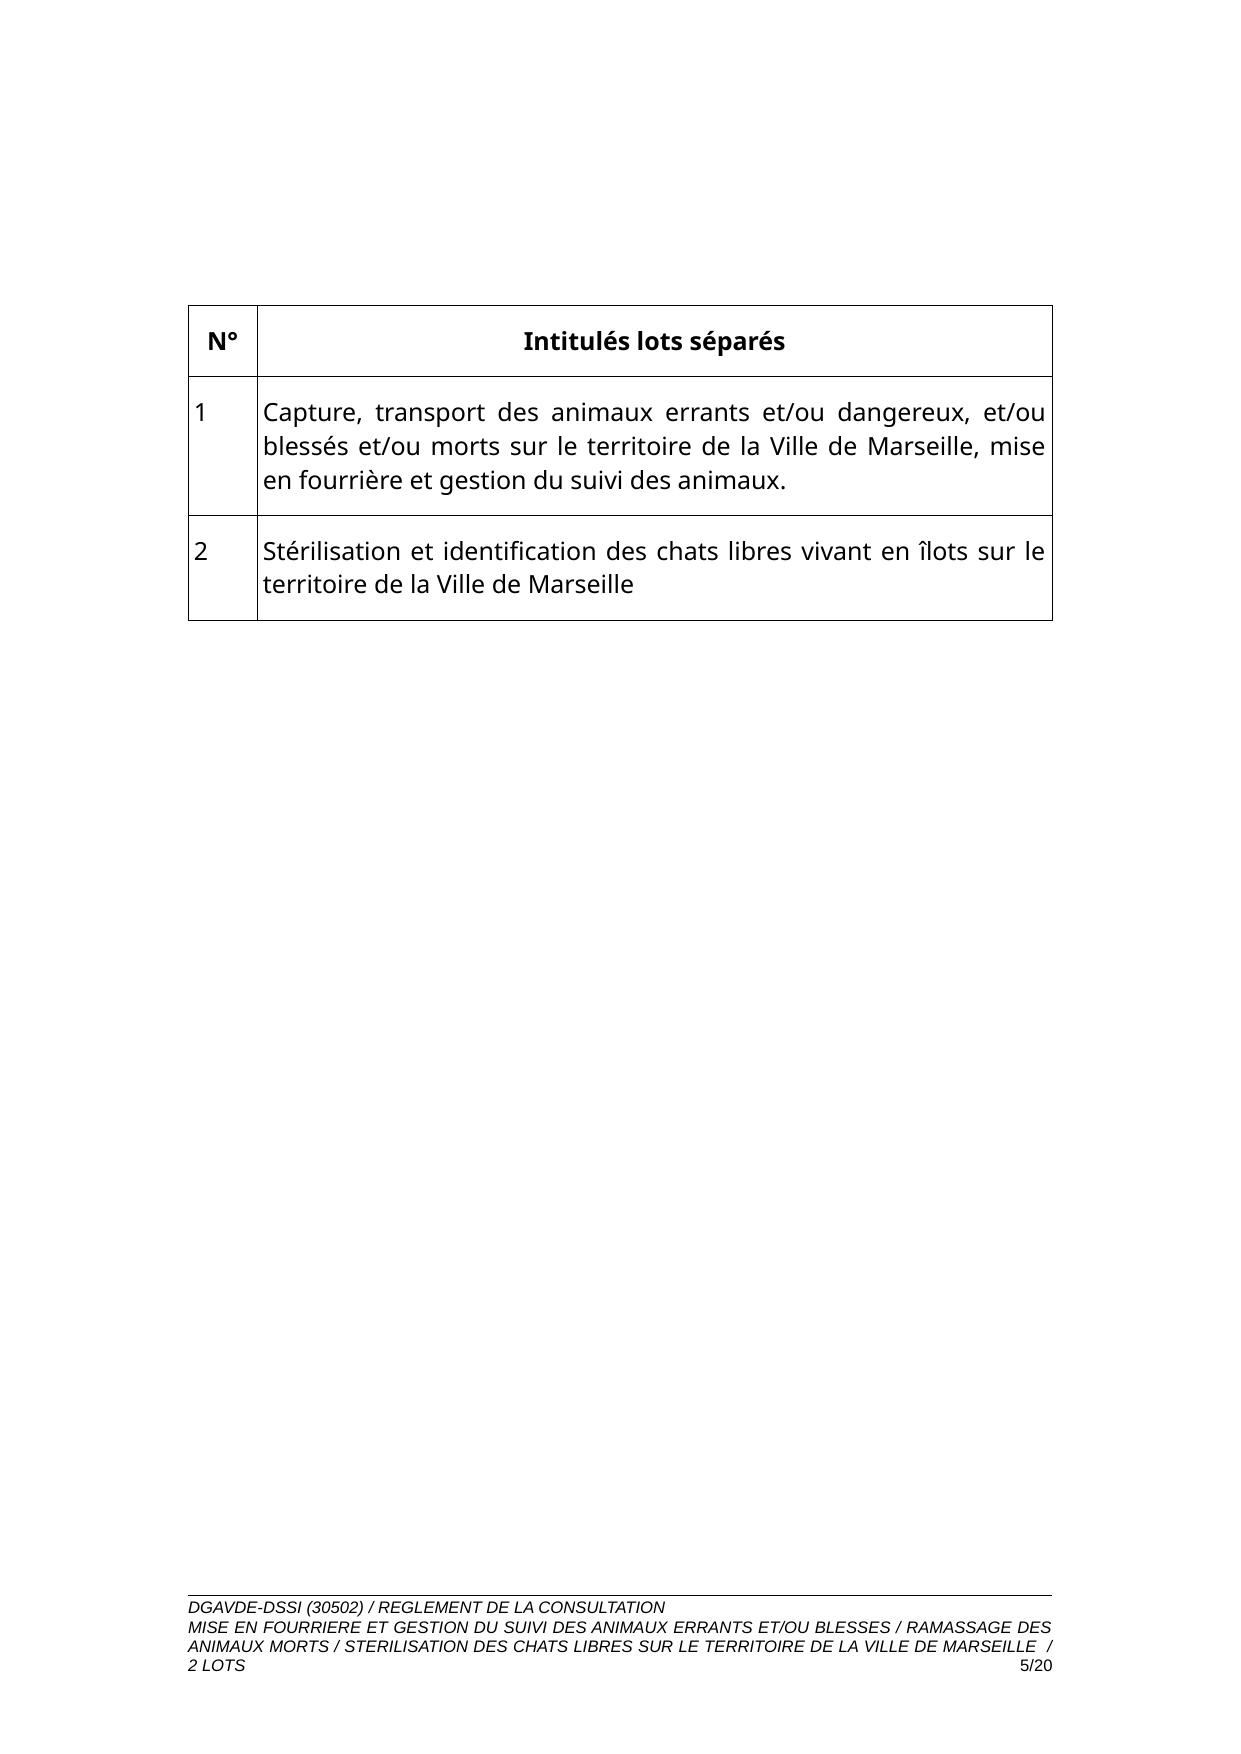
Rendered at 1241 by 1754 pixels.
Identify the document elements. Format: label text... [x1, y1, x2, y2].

table_header Intitulés lots séparés [258, 306, 1052, 376]
table_cell Stérilisation et identification des chats libres vivant en îlots sur le territoire de la Ville de Marseille [258, 516, 1052, 619]
table_cell 1 [189, 377, 257, 515]
table_cell 2 [189, 516, 257, 619]
table_cell Capture, transport des animaux errants et/ou dangereux, et/ou blessés et/ou morts sur le territoire de la Ville de Marseille, mise en fourrière et gestion du suivi des animaux. [258, 377, 1052, 515]
table_header N° [189, 306, 257, 376]
